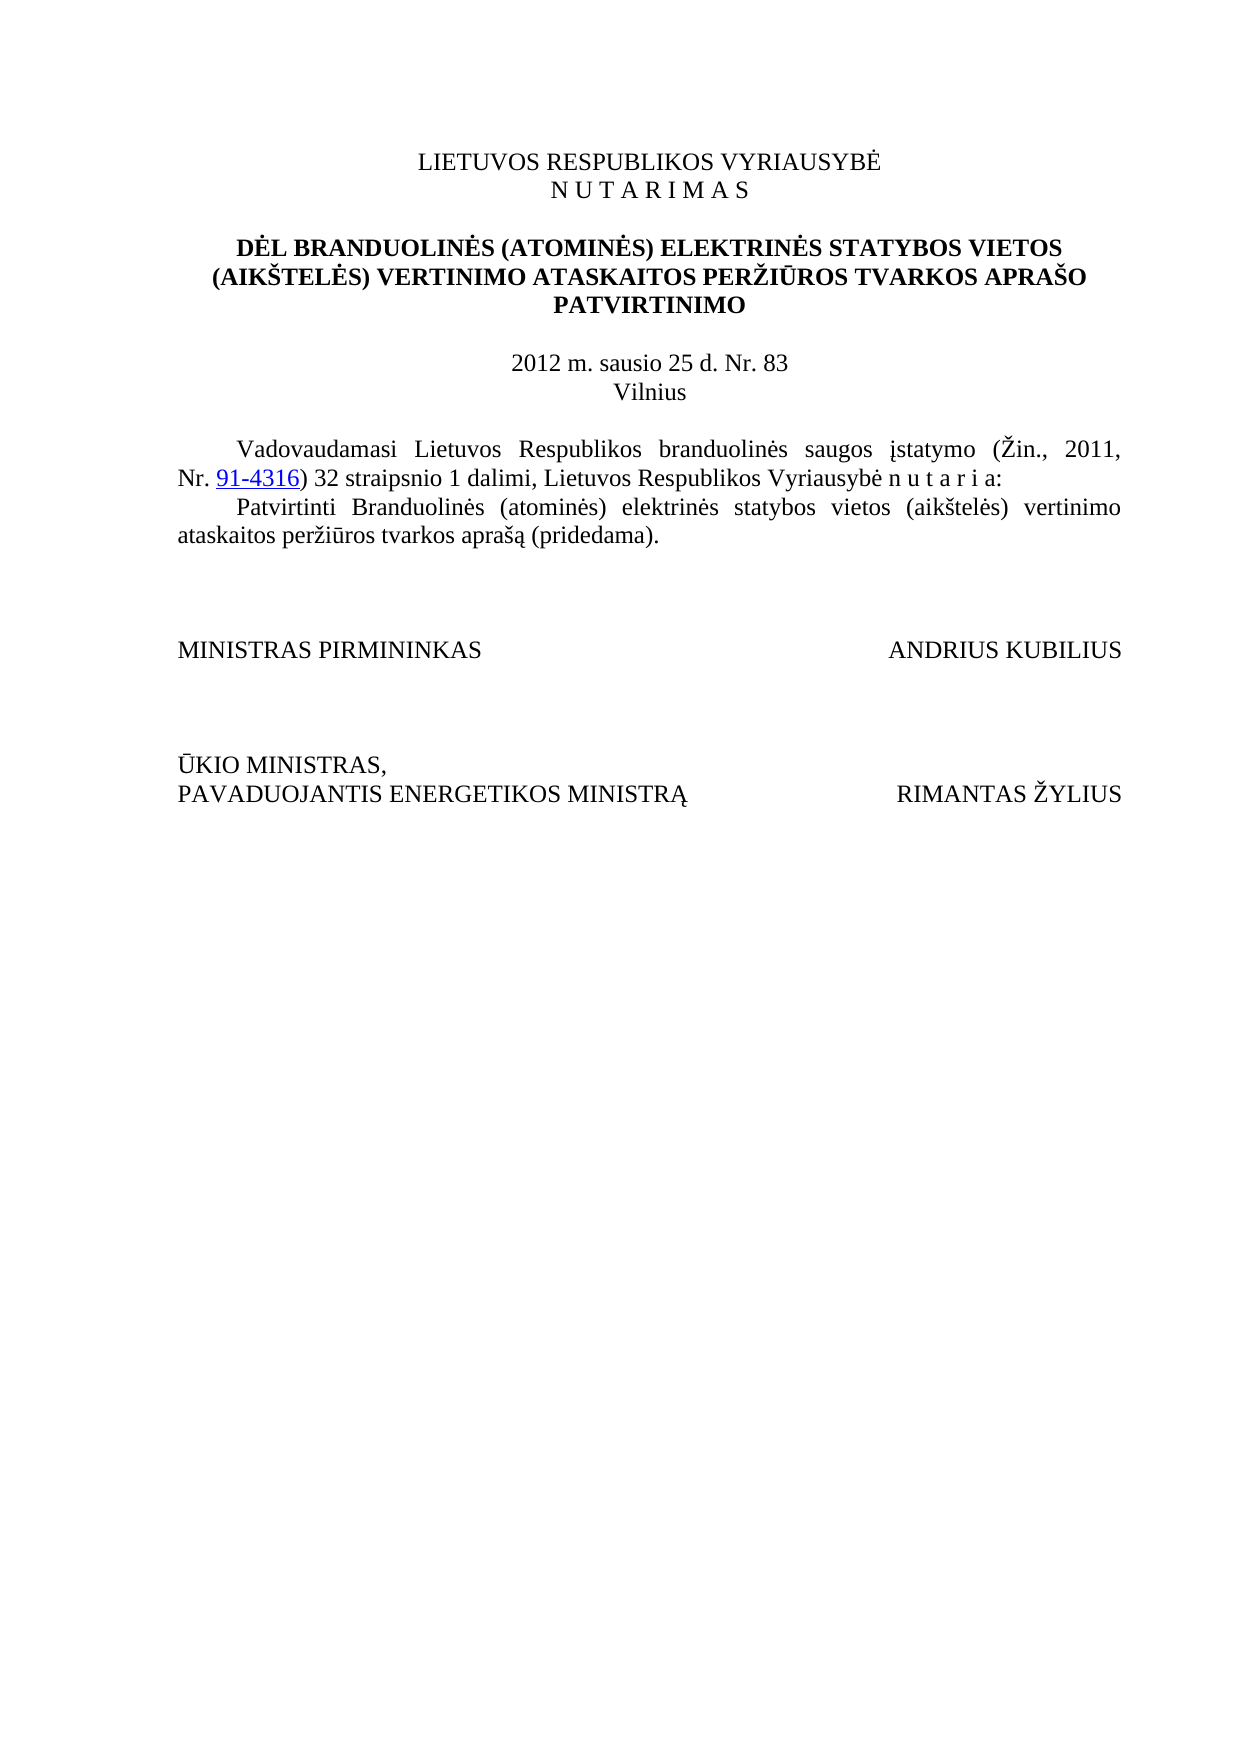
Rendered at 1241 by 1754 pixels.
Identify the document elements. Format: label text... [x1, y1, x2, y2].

text PAVADUOJANTIS ENERGETIKOS MINISTRĄ RIMANTAS ŽYLIUS [177, 779, 1122, 808]
text Patvirtinti Branduolinės (atominės) elektrinės statybos vietos (aikštelės) vertinimo ataskaitos peržiūros tvarkos aprašą (pridedama). [177, 492, 1122, 549]
text DĖL BRANDUOLINĖS (ATOMINĖS) ELEKTRINĖS STATYBOS VIETOS (AIKŠTELĖS) VERTINIMO ATASKAITOS PERŽIŪROS TVARKOS APRAŠO PATVIRTINIMO [177, 233, 1122, 319]
text MINISTRAS PIRMININKAS ANDRIUS KUBILIUS [177, 636, 1122, 664]
text ŪKIO MINISTRAS, [177, 751, 1122, 779]
text Vadovaudamasi Lietuvos Respublikos branduolinės saugos įstatymo (Žin., 2011, Nr. 91-4316) 32 straipsnio 1 dalimi, Lietuvos Respublikos Vyriausybė n u t a r i a: [177, 434, 1122, 492]
text N U T A R I M A S [177, 176, 1122, 204]
text 2012 m. sausio 25 d. Nr. 83 [177, 348, 1122, 377]
text Vilnius [177, 377, 1122, 406]
text LIETUVOS RESPUBLIKOS VYRIAUSYBĖ [177, 147, 1122, 176]
